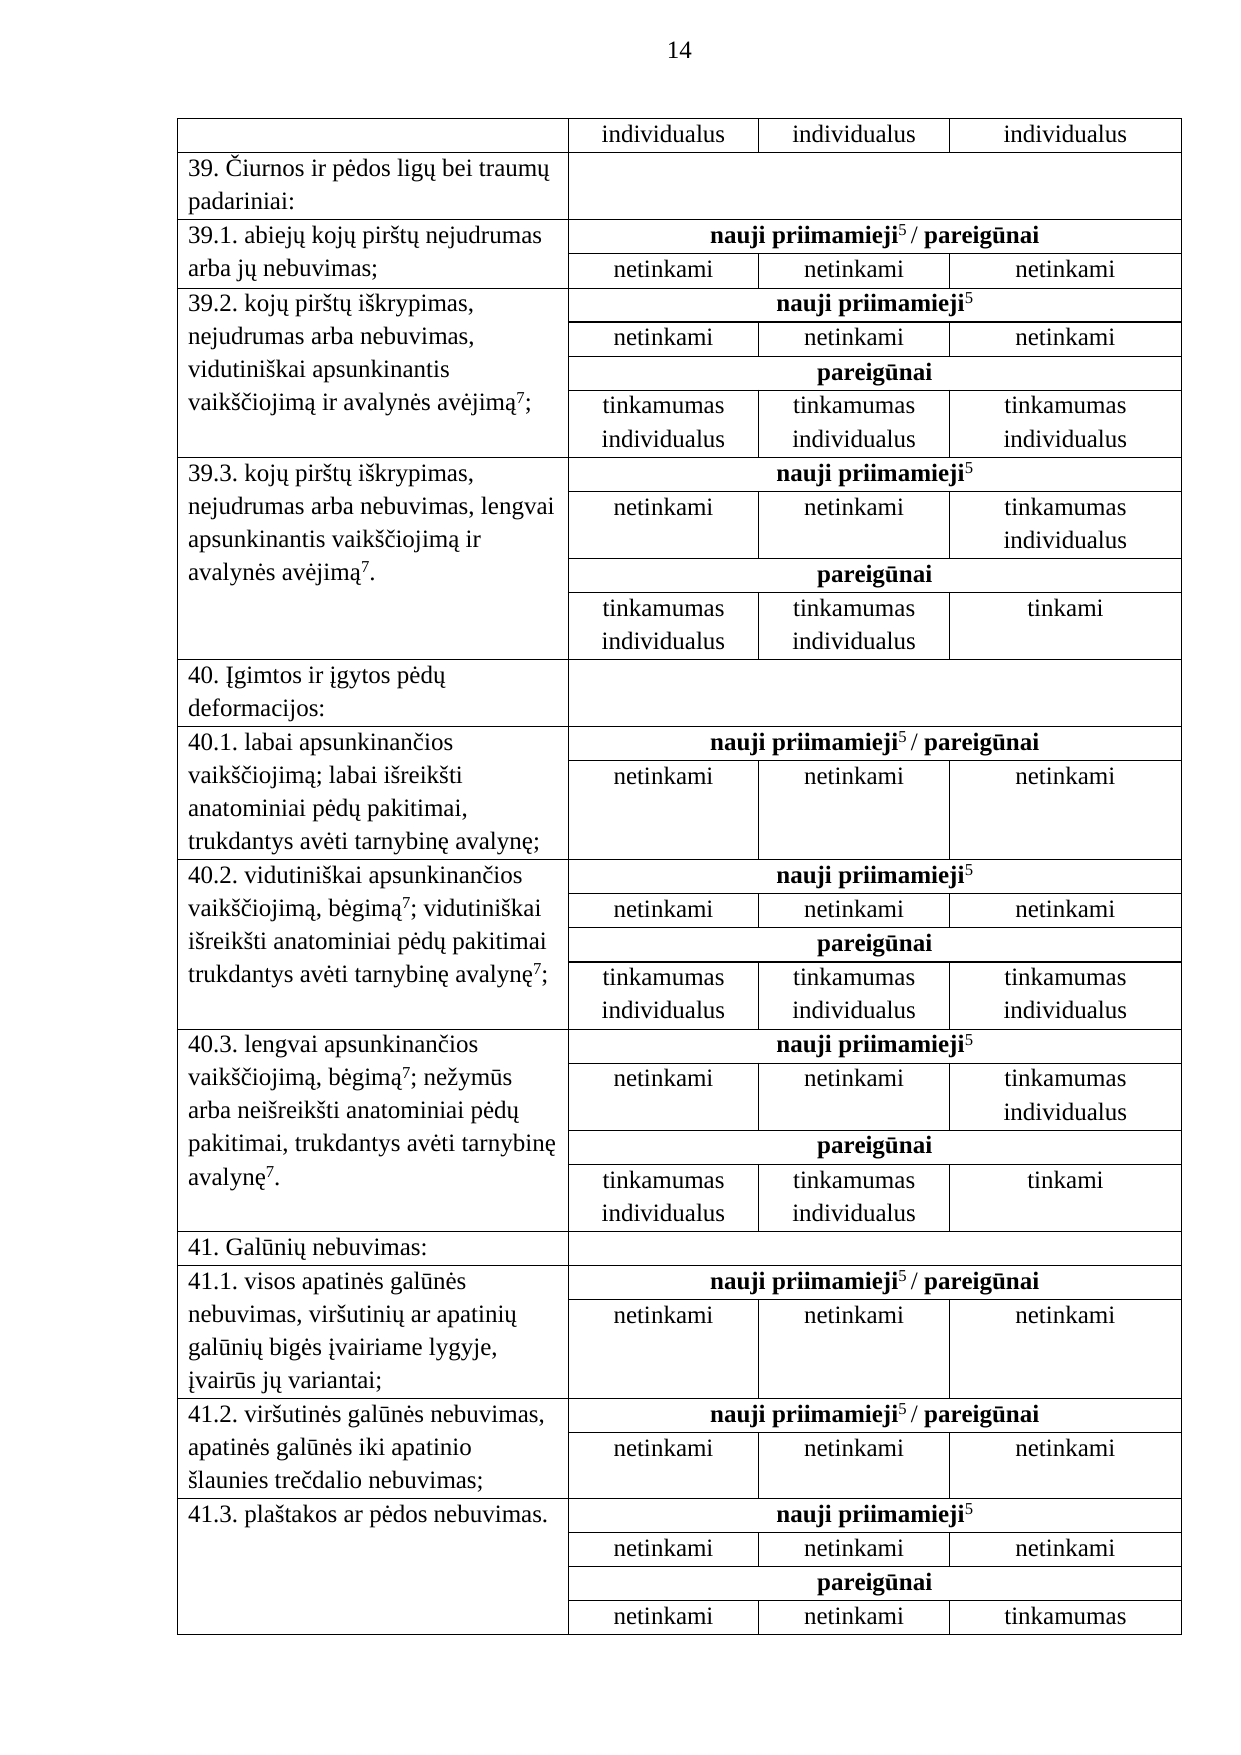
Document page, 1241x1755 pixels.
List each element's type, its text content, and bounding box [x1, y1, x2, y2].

table_cell nauji priimamieji5 / pareigūnai [569, 1266, 1181, 1299]
table_cell nauji priimamieji5 / pareigūnai [569, 1399, 1181, 1432]
table_cell netinkami [950, 761, 1181, 859]
table_cell nauji priimamieji5 [569, 289, 1181, 321]
table_cell nauji priimamieji5 / pareigūnai [569, 220, 1181, 253]
table_cell pareigūnai [569, 357, 1181, 389]
table_cell netinkami [759, 1300, 949, 1398]
table_cell netinkami [950, 1300, 1181, 1398]
table_cell tinkamumas individualus [950, 492, 1181, 558]
table_cell 39.3. kojų pirštų iškrypimas, nejudrumas arba nebuvimas, lengvai apsunkinantis vaikščiojimą ir avalynės avėjimą7. [178, 458, 568, 659]
table_cell 41.1. visos apatinės galūnės nebuvimas, viršutinių ar apatinių galūnių bigės įvairiame lygyje, įvairūs jų variantai; [178, 1266, 568, 1398]
table_cell netinkami [569, 492, 758, 558]
table_cell tinkamumas individualus [569, 963, 758, 1028]
table_cell pareigūnai [569, 928, 1181, 961]
table_cell individualus [950, 119, 1181, 152]
table_cell 39. Čiurnos ir pėdos ligų bei traumų padariniai: [178, 153, 568, 219]
table_cell tinkami [950, 593, 1181, 659]
table_cell netinkami [569, 761, 758, 859]
table_cell tinkamumas [950, 1601, 1181, 1634]
table_cell 40.1. labai apsunkinančios vaikščiojimą; labai išreikšti anatominiai pėdų pakitimai, trukdantys avėti tarnybinę avalynę; [178, 727, 568, 859]
table_cell netinkami [759, 1433, 949, 1498]
table_cell netinkami [759, 492, 949, 558]
table_cell netinkami [759, 254, 949, 287]
table_cell nauji priimamieji5 [569, 1499, 1181, 1532]
table_cell netinkami [759, 1533, 949, 1566]
table_cell tinkami [950, 1165, 1181, 1231]
table_cell tinkamumas individualus [759, 391, 949, 457]
table_cell tinkamumas individualus [569, 1165, 758, 1231]
table_cell tinkamumas individualus [950, 963, 1181, 1028]
table_cell netinkami [569, 1533, 758, 1566]
table_cell netinkami [569, 1064, 758, 1129]
table_cell nauji priimamieji5 [569, 1030, 1181, 1062]
table_cell netinkami [759, 894, 949, 927]
table_cell pareigūnai [569, 1131, 1181, 1164]
table_cell netinkami [759, 323, 949, 356]
table_cell netinkami [759, 1064, 949, 1129]
table_cell 41.3. plaštakos ar pėdos nebuvimas. [178, 1499, 568, 1634]
table_cell netinkami [950, 1533, 1181, 1566]
table_cell [569, 660, 1181, 726]
table_cell netinkami [569, 1433, 758, 1498]
table_cell netinkami [569, 254, 758, 287]
table_cell netinkami [759, 761, 949, 859]
table_cell netinkami [569, 894, 758, 927]
table_cell nauji priimamieji5 [569, 860, 1181, 893]
table_cell [569, 153, 1181, 219]
table_cell tinkamumas individualus [759, 963, 949, 1028]
table_cell pareigūnai [569, 1567, 1181, 1600]
table_cell tinkamumas individualus [950, 1064, 1181, 1129]
table_cell individualus [759, 119, 949, 152]
table_cell 40.3. lengvai apsunkinančios vaikščiojimą, bėgimą7; nežymūs arba neišreikšti anatominiai pėdų pakitimai, trukdantys avėti tarnybinę avalynę7. [178, 1030, 568, 1231]
table_cell 40.2. vidutiniškai apsunkinančios vaikščiojimą, bėgimą7; vidutiniškai išreikšti anatominiai pėdų pakitimai trukdantys avėti tarnybinę avalynę7; [178, 860, 568, 1028]
table_cell netinkami [569, 1601, 758, 1634]
table_cell netinkami [950, 1433, 1181, 1498]
table_cell [569, 1232, 1181, 1265]
table_cell tinkamumas individualus [950, 391, 1181, 457]
table_cell 39.1. abiejų kojų pirštų nejudrumas arba jų nebuvimas; [178, 220, 568, 287]
table_cell netinkami [759, 1601, 949, 1634]
table_cell netinkami [950, 323, 1181, 356]
table_cell tinkamumas individualus [759, 593, 949, 659]
table_cell individualus [569, 119, 758, 152]
table_cell pareigūnai [569, 559, 1181, 592]
table_cell netinkami [569, 323, 758, 356]
table_cell tinkamumas individualus [569, 593, 758, 659]
table_cell tinkamumas individualus [759, 1165, 949, 1231]
table_cell nauji priimamieji5 / pareigūnai [569, 727, 1181, 760]
table_cell 41.2. viršutinės galūnės nebuvimas, apatinės galūnės iki apatinio šlaunies trečdalio nebuvimas; [178, 1399, 568, 1498]
table_cell nauji priimamieji5 [569, 458, 1181, 491]
table_cell 41. Galūnių nebuvimas: [178, 1232, 568, 1265]
table_cell tinkamumas individualus [569, 391, 758, 457]
table_cell netinkami [569, 1300, 758, 1398]
table_cell netinkami [950, 254, 1181, 287]
table_cell 39.2. kojų pirštų iškrypimas, nejudrumas arba nebuvimas, vidutiniškai apsunkinantis vaikščiojimą ir avalynės avėjimą7; [178, 289, 568, 457]
table_cell 40. Įgimtos ir įgytos pėdų deformacijos: [178, 660, 568, 726]
table_cell [178, 119, 568, 152]
table_cell netinkami [950, 894, 1181, 927]
